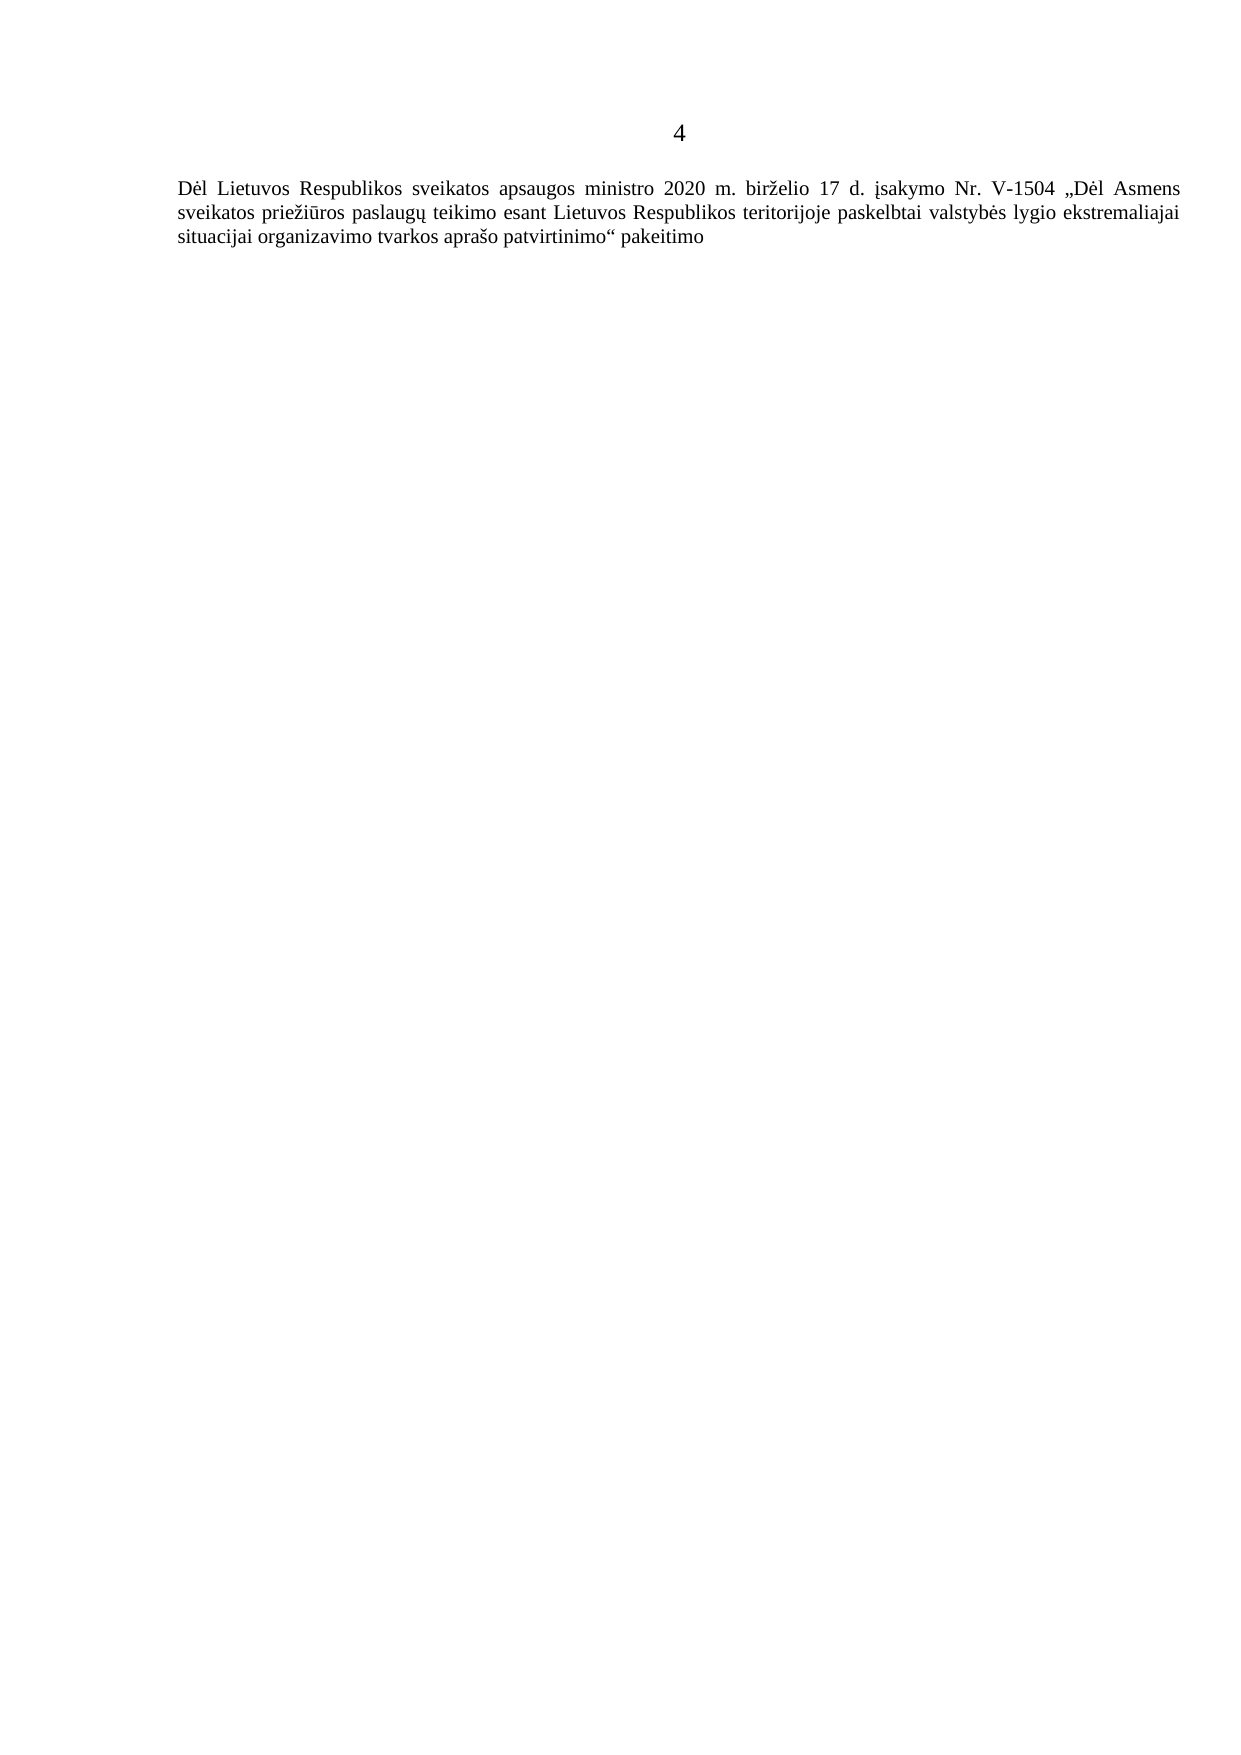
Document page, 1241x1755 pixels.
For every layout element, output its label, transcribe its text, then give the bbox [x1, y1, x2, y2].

text Dėl Lietuvos Respublikos sveikatos apsaugos ministro 2020 m. birželio 17 d. įsakymo Nr. V-1504 „Dėl Asmens sveikatos priežiūros paslaugų teikimo esant Lietuvos Respublikos teritorijoje paskelbtai valstybės lygio ekstremaliajai situacijai organizavimo tvarkos aprašo patvirtinimo“ pakeitimo [177, 176, 1181, 248]
